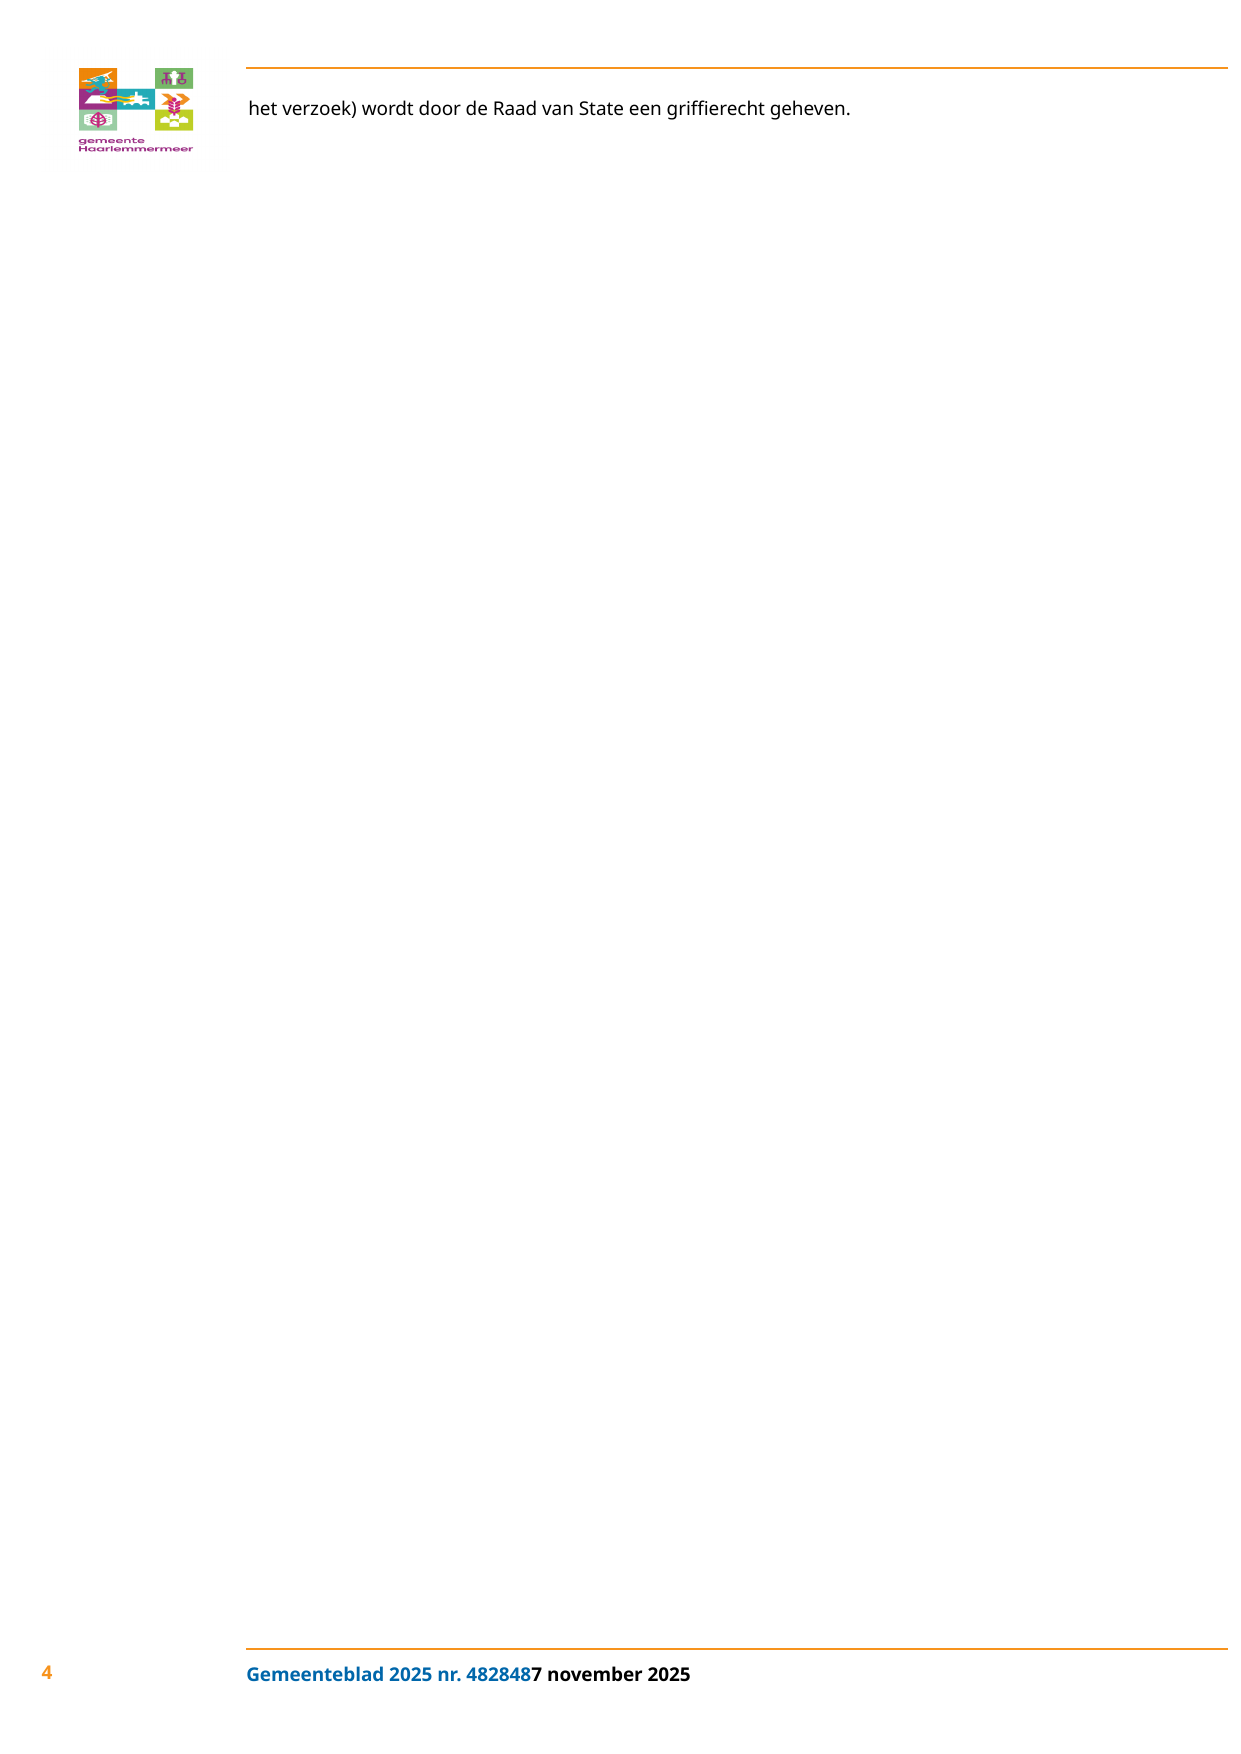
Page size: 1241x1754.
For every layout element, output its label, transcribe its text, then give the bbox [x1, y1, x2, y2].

text het verzoek) wordt door de Raad van State een griffierecht geheven. [248, 95, 1152, 121]
picture [41, 47, 231, 172]
